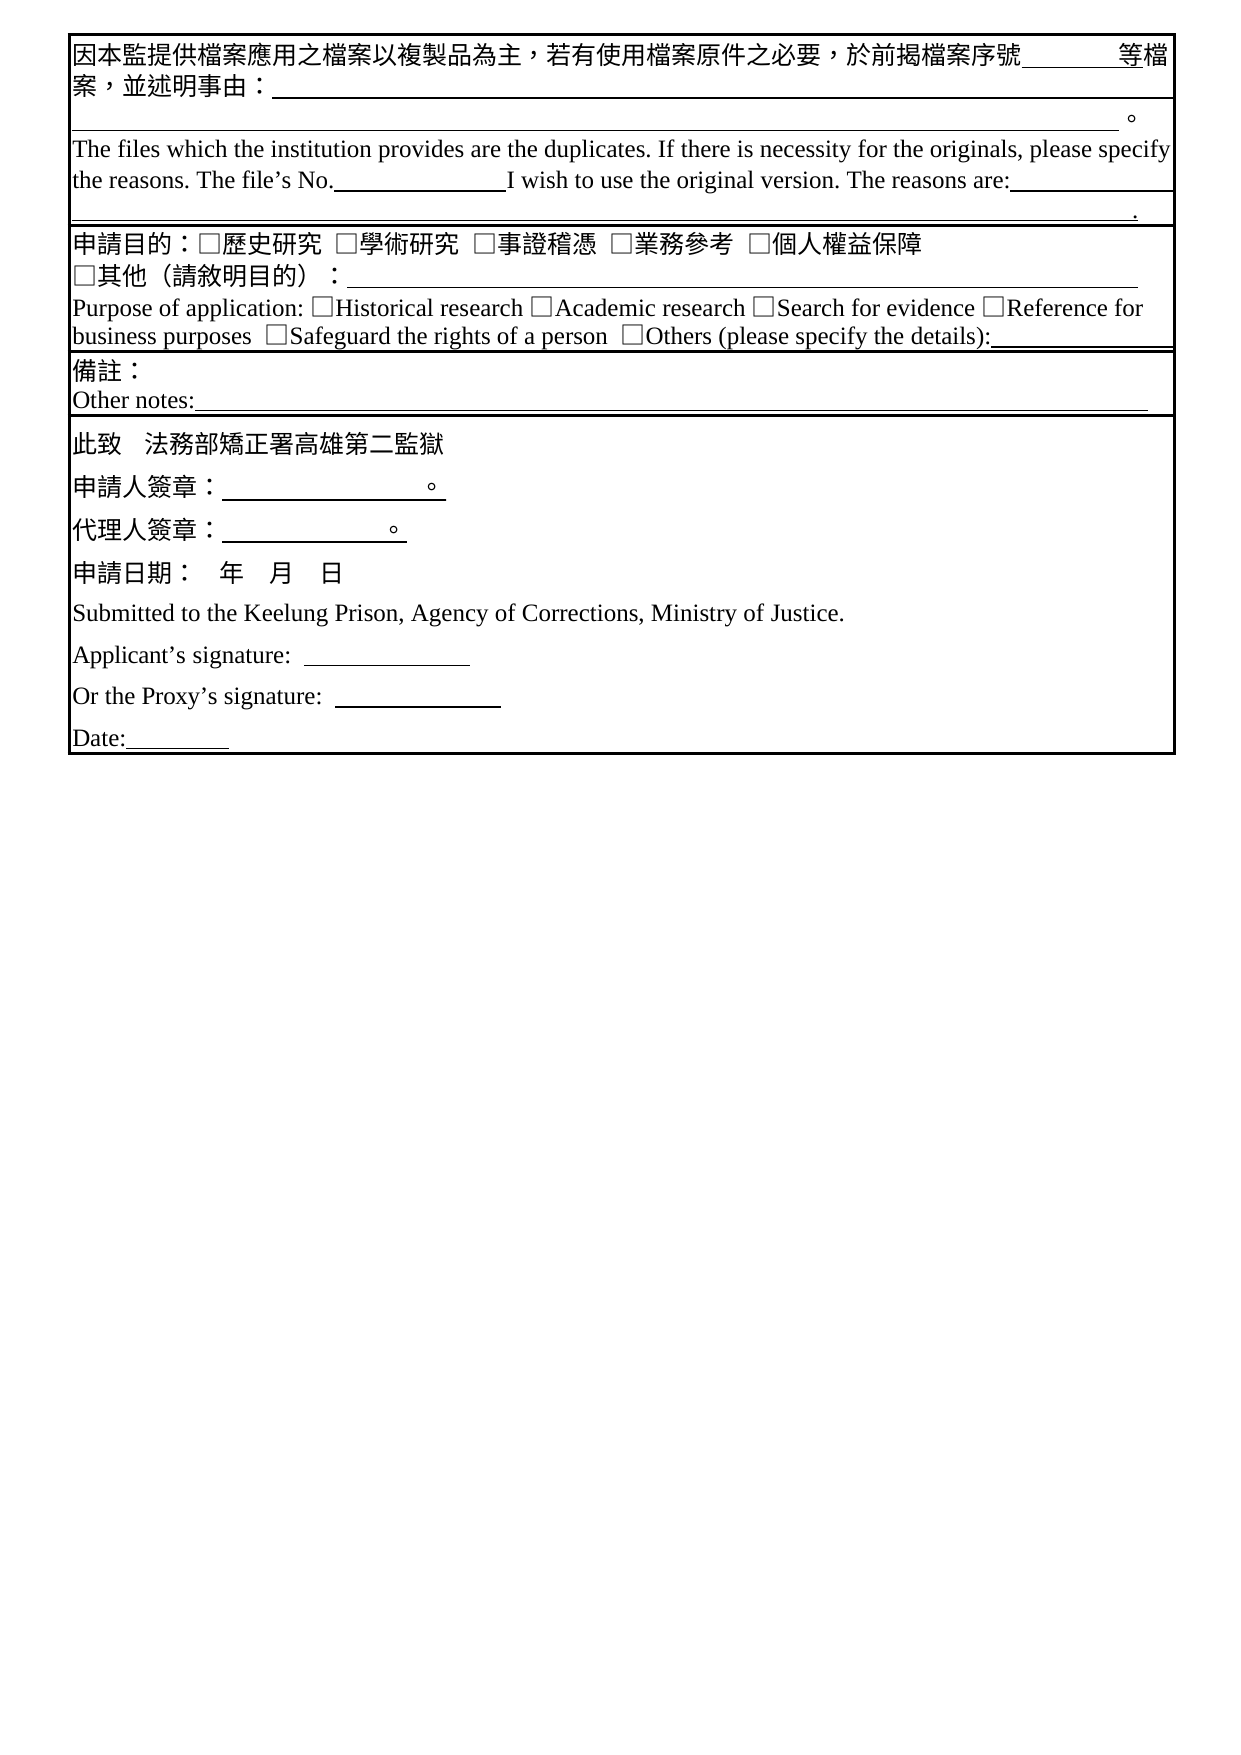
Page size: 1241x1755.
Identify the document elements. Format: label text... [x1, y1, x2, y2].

table_cell 申請目的：□歷史研究 □學術研究 □事證稽憑 □業務參考 □個人權益保障 □其他（請敘明目的）： Purpose of application: □Historical research □Academic research □Search for evidence □Reference for business purposes □Safeguard the rights of a person □Others (please specify the details): [71, 227, 1173, 350]
table_cell 備註： Other notes: [71, 353, 1173, 413]
table_cell 此致 法務部矯正署高雄第二監獄 申請人簽章： 。代理人簽章： 。 申請日期： 年 月 日 Submitted to the Keelung Prison, Agency of Corrections, Ministry of Justice. Applicant’s signature: Or the Proxy’s signature: Date: [71, 417, 1173, 752]
table_header 因本監提供檔案應用之檔案以複製品為主，若有使用檔案原件之必要，於前揭檔案序號 等檔案，並述明事由： 。 The files which the institution provides are the duplicates. If there is necessity for the originals, please specify the reasons. The file’s No. I wish to use the original version. The reasons are: . [71, 36, 1173, 224]
